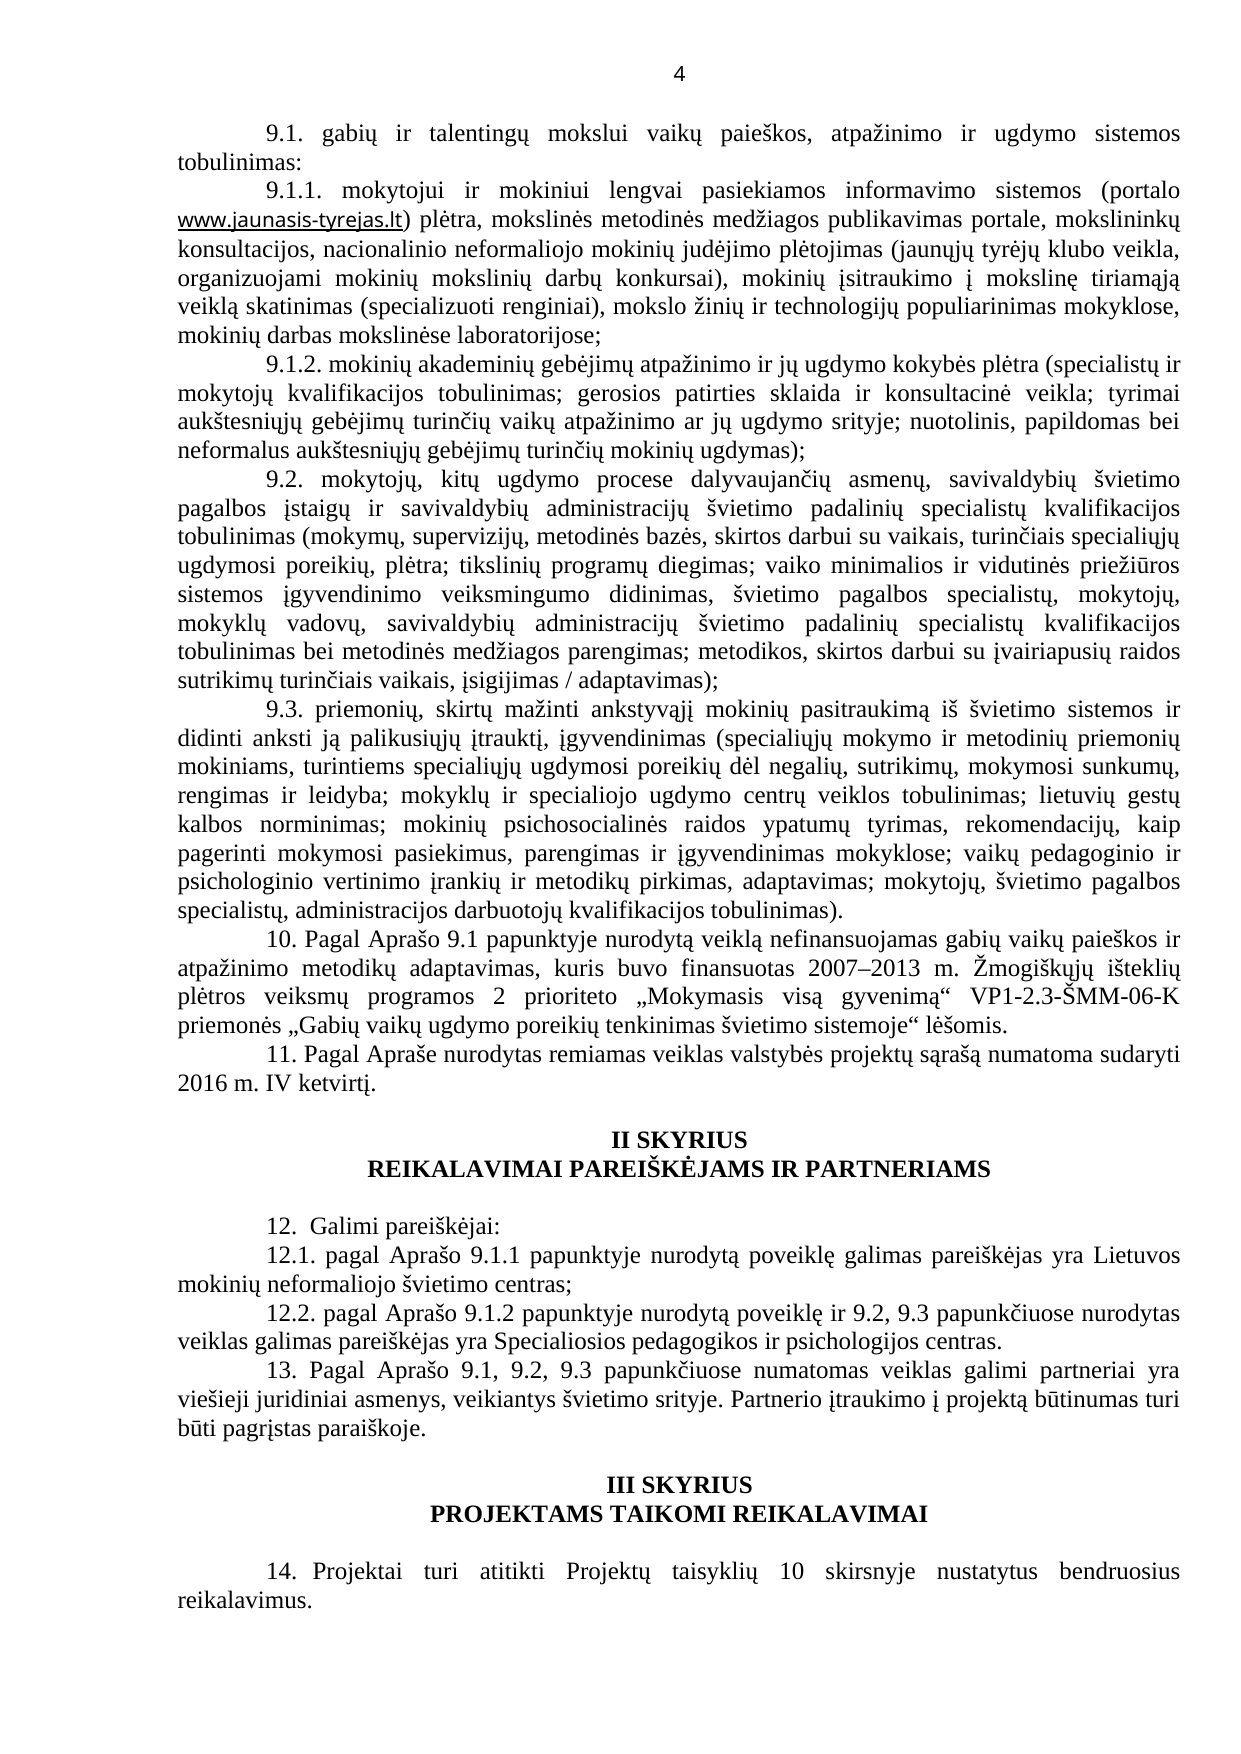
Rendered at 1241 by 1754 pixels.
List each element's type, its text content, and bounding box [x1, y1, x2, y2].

text 9.1. gabių ir talentingų mokslui vaikų paieškos, atpažinimo ir ugdymo sistemos tobulinimas: [177, 118, 1181, 176]
text 14. Projektai turi atitikti Projektų taisyklių 10 skirsnyje nustatytus bendruosius reikalavimus. [177, 1556, 1181, 1614]
text 13. Pagal Aprašo 9.1, 9.2, 9.3 papunkčiuose numatomas veiklas galimi partneriai yra viešieji juridiniai asmenys, veikiantys švietimo srityje. Partnerio įtraukimo į projektą būtinumas turi būti pagrįstas paraiškoje. [177, 1355, 1181, 1441]
text 9.1.1. mokytojui ir mokiniui lengvai pasiekiamos informavimo sistemos (portalo www.jaunasis-tyrejas.lt) plėtra, mokslinės metodinės medžiagos publikavimas portale, mokslininkų konsultacijos, nacionalinio neformaliojo mokinių judėjimo plėtojimas (jaunųjų tyrėjų klubo veikla, organizuojami mokinių mokslinių darbų konkursai), mokinių įsitraukimo į mokslinę tiriamąją veiklą skatinimas (specializuoti renginiai), mokslo žinių ir technologijų populiarinimas mokyklose, mokinių darbas mokslinėse laboratorijose; [177, 176, 1181, 349]
text 9.1.2. mokinių akademinių gebėjimų atpažinimo ir jų ugdymo kokybės plėtra (specialistų ir mokytojų kvalifikacijos tobulinimas; gerosios patirties sklaida ir konsultacinė veikla; tyrimai aukštesniųjų gebėjimų turinčių vaikų atpažinimo ar jų ugdymo srityje; nuotolinis, papildomas bei neformalus aukštesniųjų gebėjimų turinčių mokinių ugdymas); [177, 349, 1181, 464]
text 12.1. pagal Aprašo 9.1.1 papunktyje nurodytą poveiklę galimas pareiškėjas yra Lietuvos mokinių neformaliojo švietimo centras; [177, 1240, 1181, 1298]
text III SKYRIUS [177, 1470, 1181, 1499]
text 9.3. priemonių, skirtų mažinti ankstyvąjį mokinių pasitraukimą iš švietimo sistemos ir didinti anksti ją palikusiųjų įtrauktį, įgyvendinimas (specialiųjų mokymo ir metodinių priemonių mokiniams, turintiems specialiųjų ugdymosi poreikių dėl negalių, sutrikimų, mokymosi sunkumų, rengimas ir leidyba; mokyklų ir specialiojo ugdymo centrų veiklos tobulinimas; lietuvių gestų kalbos norminimas; mokinių psichosocialinės raidos ypatumų tyrimas, rekomendacijų, kaip pagerinti mokymosi pasiekimus, parengimas ir įgyvendinimas mokyklose; vaikų pedagoginio ir psichologinio vertinimo įrankių ir metodikų pirkimas, adaptavimas; mokytojų, švietimo pagalbos specialistų, administracijos darbuotojų kvalifikacijos tobulinimas). [177, 694, 1181, 924]
text 10. Pagal Aprašo 9.1 papunktyje nurodytą veiklą nefinansuojamas gabių vaikų paieškos ir atpažinimo metodikų adaptavimas, kuris buvo finansuotas 2007–2013 m. Žmogiškųjų išteklių plėtros veiksmų programos 2 prioriteto „Mokymasis visą gyvenimą“ VP1-2.3-ŠMM-06-K priemonės „Gabių vaikų ugdymo poreikių tenkinimas švietimo sistemoje“ lėšomis. [177, 924, 1181, 1039]
text 9.2. mokytojų, kitų ugdymo procese dalyvaujančių asmenų, savivaldybių švietimo pagalbos įstaigų ir savivaldybių administracijų švietimo padalinių specialistų kvalifikacijos tobulinimas (mokymų, supervizijų, metodinės bazės, skirtos darbui su vaikais, turinčiais specialiųjų ugdymosi poreikių, plėtra; tikslinių programų diegimas; vaiko minimalios ir vidutinės priežiūros sistemos įgyvendinimo veiksmingumo didinimas, švietimo pagalbos specialistų, mokytojų, mokyklų vadovų, savivaldybių administracijų švietimo padalinių specialistų kvalifikacijos tobulinimas bei metodinės medžiagos parengimas; metodikos, skirtos darbui su įvairiapusių raidos sutrikimų turinčiais vaikais, įsigijimas / adaptavimas); [177, 464, 1181, 694]
text II SKYRIUS [177, 1125, 1181, 1154]
text PROJEKTAMS TAIKOMI REIKALAVIMAI [177, 1499, 1181, 1528]
text 11. Pagal Apraše nurodytas remiamas veiklas valstybės projektų sąrašą numatoma sudaryti 2016 m. IV ketvirtį. [177, 1039, 1181, 1096]
text REIKALAVIMAI PAREIŠKĖJAMS IR PARTNERIAMS [177, 1154, 1181, 1183]
text 12. Galimi pareiškėjai: [177, 1211, 1181, 1240]
text 12.2. pagal Aprašo 9.1.2 papunktyje nurodytą poveiklę ir 9.2, 9.3 papunkčiuose nurodytas veiklas galimas pareiškėjas yra Specialiosios pedagogikos ir psichologijos centras. [177, 1298, 1181, 1355]
